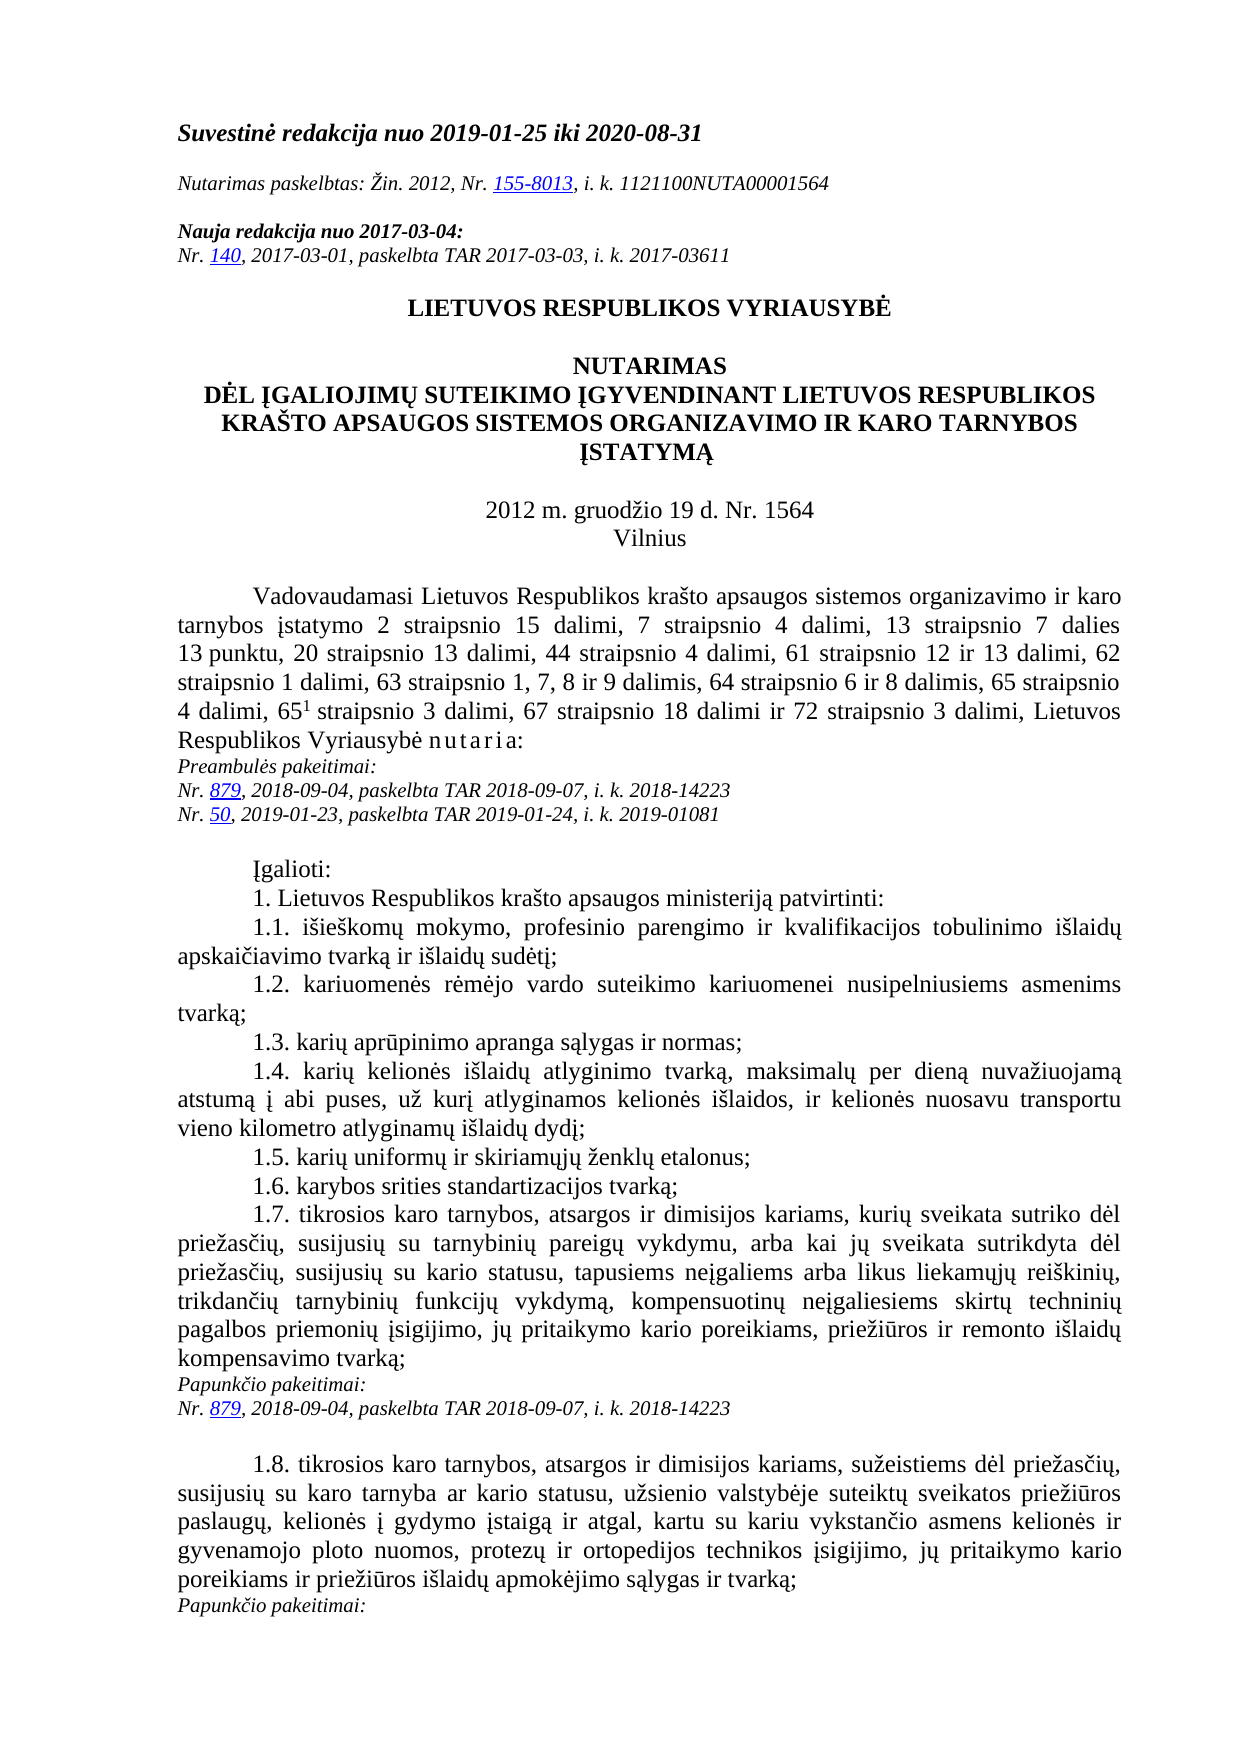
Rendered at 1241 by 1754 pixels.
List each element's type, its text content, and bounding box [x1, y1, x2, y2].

text Nr. 50, 2019-01-23, paskelbta TAR 2019-01-24, i. k. 2019-01081 [177, 802, 1122, 826]
text 1.2. kariuomenės rėmėjo vardo suteikimo kariuomenei nusipelniusiems asmenims tvarką; [177, 969, 1122, 1027]
text 1.5. karių uniformų ir skiriamųjų ženklų etalonus; [177, 1142, 1122, 1171]
text Papunkčio pakeitimai: [177, 1593, 1122, 1617]
text Nauja redakcija nuo 2017-03-04: [177, 219, 1122, 243]
text Nr. 879, 2018-09-04, paskelbta TAR 2018-09-07, i. k. 2018-14223 [177, 1396, 1122, 1420]
text Nutarimas paskelbtas: Žin. 2012, Nr. 155-8013, i. k. 1121100NUTA00001564 [177, 171, 1122, 195]
text Įgalioti: [177, 854, 1122, 883]
text 1.7. tikrosios karo tarnybos, atsargos ir dimisijos kariams, kurių sveikata sutriko dėl priežasčių, susijusių su tarnybinių pareigų vykdymu, arba kai jų sveikata sutrikdyta dėl priežasčių, susijusių su kario statusu, tapusiems neįgaliems arba likus liekamųjų reiškinių, trikdančių tarnybinių funkcijų vykdymą, kompensuotinų neįgaliesiems skirtų techninių pagalbos priemonių įsigijimo, jų pritaikymo kario poreikiams, priežiūros ir remonto išlaidų kompensavimo tvarką; [177, 1199, 1122, 1372]
text 1.4. karių kelionės išlaidų atlyginimo tvarką, maksimalų per dieną nuvažiuojamą atstumą į abi puses, už kurį atlyginamos kelionės išlaidos, ir kelionės nuosavu transportu vieno kilometro atlyginamų išlaidų dydį; [177, 1056, 1122, 1142]
text 1.6. karybos srities standartizacijos tvarką; [177, 1171, 1122, 1199]
text 1.3. karių aprūpinimo apranga sąlygas ir normas; [177, 1027, 1122, 1056]
text 1. Lietuvos Respublikos krašto apsaugos ministeriją patvirtinti: [177, 883, 1122, 912]
text NUTARIMAS [177, 351, 1122, 380]
text Papunkčio pakeitimai: [177, 1372, 1122, 1396]
text 2012 m. gruodžio 19 d. Nr. 1564 [177, 495, 1122, 523]
text LIETUVOS RESPUBLIKOS VYRIAUSYBĖ [177, 293, 1122, 322]
text Vilnius [177, 523, 1122, 552]
text Vadovaudamasi Lietuvos Respublikos krašto apsaugos sistemos organizavimo ir karo tarnybos įstatymo 2 straipsnio 15 dalimi, 7 straipsnio 4 dalimi, 13 straipsnio 7 dalies 13 punktu, 20 straipsnio 13 dalimi, 44 straipsnio 4 dalimi, 61 straipsnio 12 ir 13 dalimi, 62 straipsnio 1 dalimi, 63 straipsnio 1, 7, 8 ir 9 dalimis, 64 straipsnio 6 ir 8 dalimis, 65 straipsnio 4 dalimi, 651 straipsnio 3 dalimi, 67 straipsnio 18 dalimi ir 72 straipsnio 3 dalimi, Lietuvos Respublikos Vyriausybė nutaria: [177, 581, 1122, 753]
text Suvestinė redakcija nuo 2019-01-25 iki 2020-08-31 [177, 118, 1122, 147]
text Preambulės pakeitimai: [177, 753, 1122, 778]
text Nr. 140, 2017-03-01, paskelbta TAR 2017-03-03, i. k. 2017-03611 [177, 243, 1122, 267]
text DĖL ĮGALIOJIMŲ SUTEIKIMO ĮGYVENDINANT LIETUVOS RESPUBLIKOS KRAŠTO APSAUGOS SISTEMOS ORGANIZAVIMO IR KARO TARNYBOS ĮSTATYMĄ [177, 380, 1122, 466]
text 1.8. tikrosios karo tarnybos, atsargos ir dimisijos kariams, sužeistiems dėl priežasčių, susijusių su karo tarnyba ar kario statusu, užsienio valstybėje suteiktų sveikatos priežiūros paslaugų, kelionės į gydymo įstaigą ir atgal, kartu su kariu vykstančio asmens kelionės ir gyvenamojo ploto nuomos, protezų ir ortopedijos technikos įsigijimo, jų pritaikymo kario poreikiams ir priežiūros išlaidų apmokėjimo sąlygas ir tvarką; [177, 1449, 1122, 1593]
text 1.1. išieškomų mokymo, profesinio parengimo ir kvalifikacijos tobulinimo išlaidų apskaičiavimo tvarką ir išlaidų sudėtį; [177, 912, 1122, 969]
text Nr. 879, 2018-09-04, paskelbta TAR 2018-09-07, i. k. 2018-14223 [177, 778, 1122, 802]
